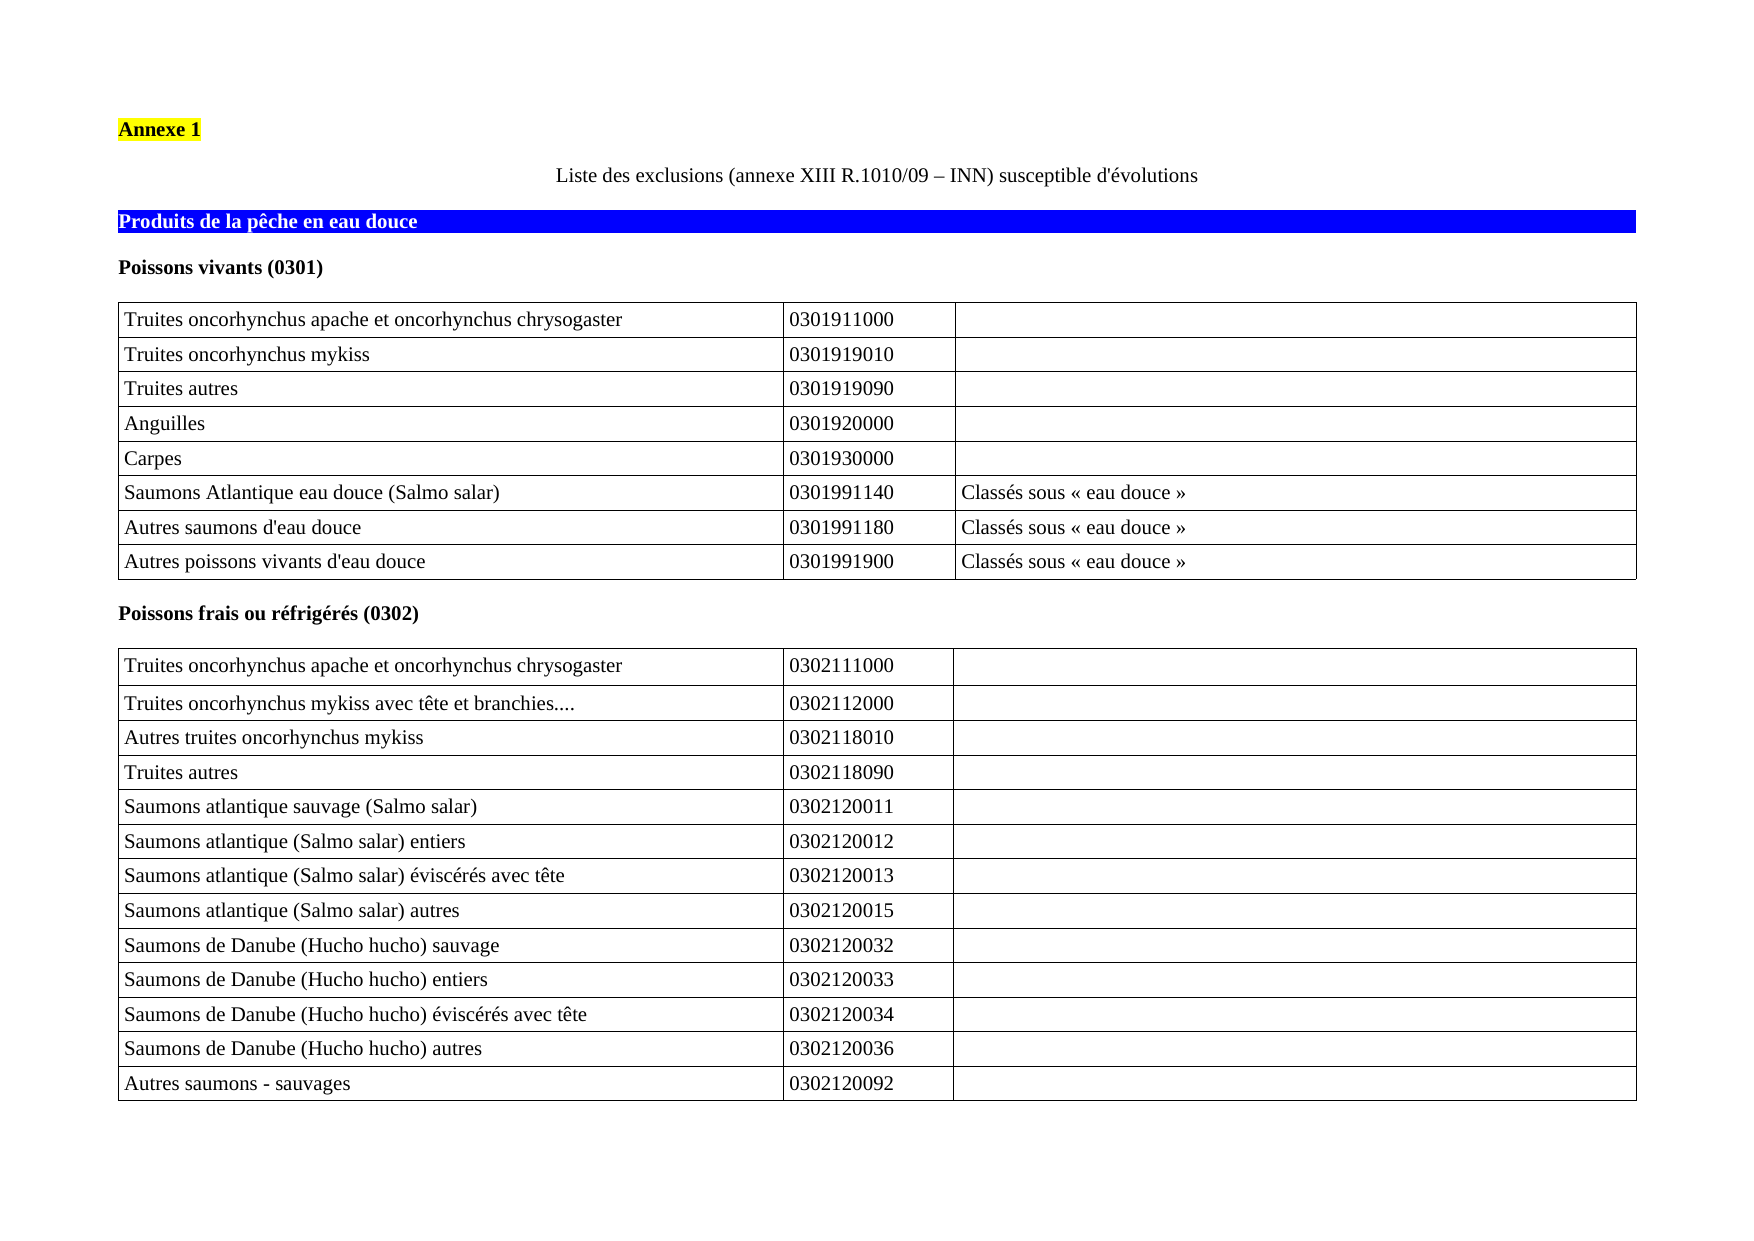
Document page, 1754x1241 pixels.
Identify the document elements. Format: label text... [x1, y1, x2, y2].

text Poissons vivants (0301) [118, 256, 1636, 279]
table_cell Truites oncorhynchus mykiss [119, 338, 783, 371]
table_cell [954, 859, 1636, 893]
table_header 0301911000 [784, 303, 955, 337]
text Poissons frais ou réfrigérés (0302) [118, 602, 1636, 625]
table_cell [954, 1032, 1636, 1066]
table_cell Saumons de Danube (Hucho hucho) sauvage [119, 929, 783, 962]
table_cell 0302118090 [784, 756, 953, 789]
table_cell Saumons de Danube (Hucho hucho) entiers [119, 963, 783, 997]
table_cell Saumons de Danube (Hucho hucho) éviscérés avec tête [119, 998, 783, 1031]
table_cell Anguilles [119, 407, 783, 441]
table_cell Classés sous « eau douce » [956, 476, 1636, 510]
table_cell Classés sous « eau douce » [956, 545, 1636, 579]
table_cell [954, 963, 1636, 997]
table_cell 0301991140 [784, 476, 955, 510]
table_cell 0302120092 [784, 1067, 953, 1100]
table_cell 0301991900 [784, 545, 955, 579]
table_cell [956, 372, 1636, 406]
table_cell 0302120034 [784, 998, 953, 1031]
table_cell [954, 825, 1636, 858]
table_cell [954, 721, 1636, 755]
table_cell Saumons atlantique (Salmo salar) éviscérés avec tête [119, 859, 783, 893]
table_cell Saumons de Danube (Hucho hucho) autres [119, 1032, 783, 1066]
table_cell [954, 686, 1636, 720]
table_cell 0302120012 [784, 825, 953, 858]
table_header Truites oncorhynchus apache et oncorhynchus chrysogaster [119, 303, 783, 337]
table_cell 0302112000 [784, 686, 953, 720]
table_header 0302111000 [784, 649, 953, 685]
table_cell [956, 442, 1636, 475]
table_cell 0301991180 [784, 511, 955, 544]
table_cell 0302120013 [784, 859, 953, 893]
table_header Truites oncorhynchus apache et oncorhynchus chrysogaster [119, 649, 783, 685]
table_cell Classés sous « eau douce » [956, 511, 1636, 544]
table_cell 0302120015 [784, 894, 953, 928]
table_header [956, 303, 1636, 337]
table_cell [954, 1067, 1636, 1100]
table_cell [954, 998, 1636, 1031]
table_cell [956, 407, 1636, 441]
table_cell 0301919010 [784, 338, 955, 371]
table_cell Autres truites oncorhynchus mykiss [119, 721, 783, 755]
table_cell 0301919090 [784, 372, 955, 406]
table_cell 0301930000 [784, 442, 955, 475]
table_cell Truites autres [119, 372, 783, 406]
table_cell Autres saumons d'eau douce [119, 511, 783, 544]
table_cell [954, 894, 1636, 928]
table_cell Autres poissons vivants d'eau douce [119, 545, 783, 579]
table_cell [954, 790, 1636, 824]
table_cell Saumons atlantique (Salmo salar) autres [119, 894, 783, 928]
text Annexe 1 [118, 118, 1636, 141]
table_cell 0302120033 [784, 963, 953, 997]
table_cell 0302120032 [784, 929, 953, 962]
table_cell Saumons Atlantique eau douce (Salmo salar) [119, 476, 783, 510]
table_cell 0302120036 [784, 1032, 953, 1066]
table_cell Truites oncorhynchus mykiss avec tête et branchies.... [119, 686, 783, 720]
table_cell [954, 756, 1636, 789]
table_cell 0302118010 [784, 721, 953, 755]
table_cell 0301920000 [784, 407, 955, 441]
table_cell Autres saumons - sauvages [119, 1067, 783, 1100]
table_header [954, 649, 1636, 685]
table_cell 0302120011 [784, 790, 953, 824]
table_cell Carpes [119, 442, 783, 475]
table_cell [956, 338, 1636, 371]
table_cell Truites autres [119, 756, 783, 789]
table_cell Saumons atlantique (Salmo salar) entiers [119, 825, 783, 858]
text Liste des exclusions (annexe XIII R.1010/09 – INN) susceptible d'évolutions [118, 164, 1636, 187]
table_cell Saumons atlantique sauvage (Salmo salar) [119, 790, 783, 824]
table_cell [954, 929, 1636, 962]
text Produits de la pêche en eau douce [118, 210, 1636, 233]
